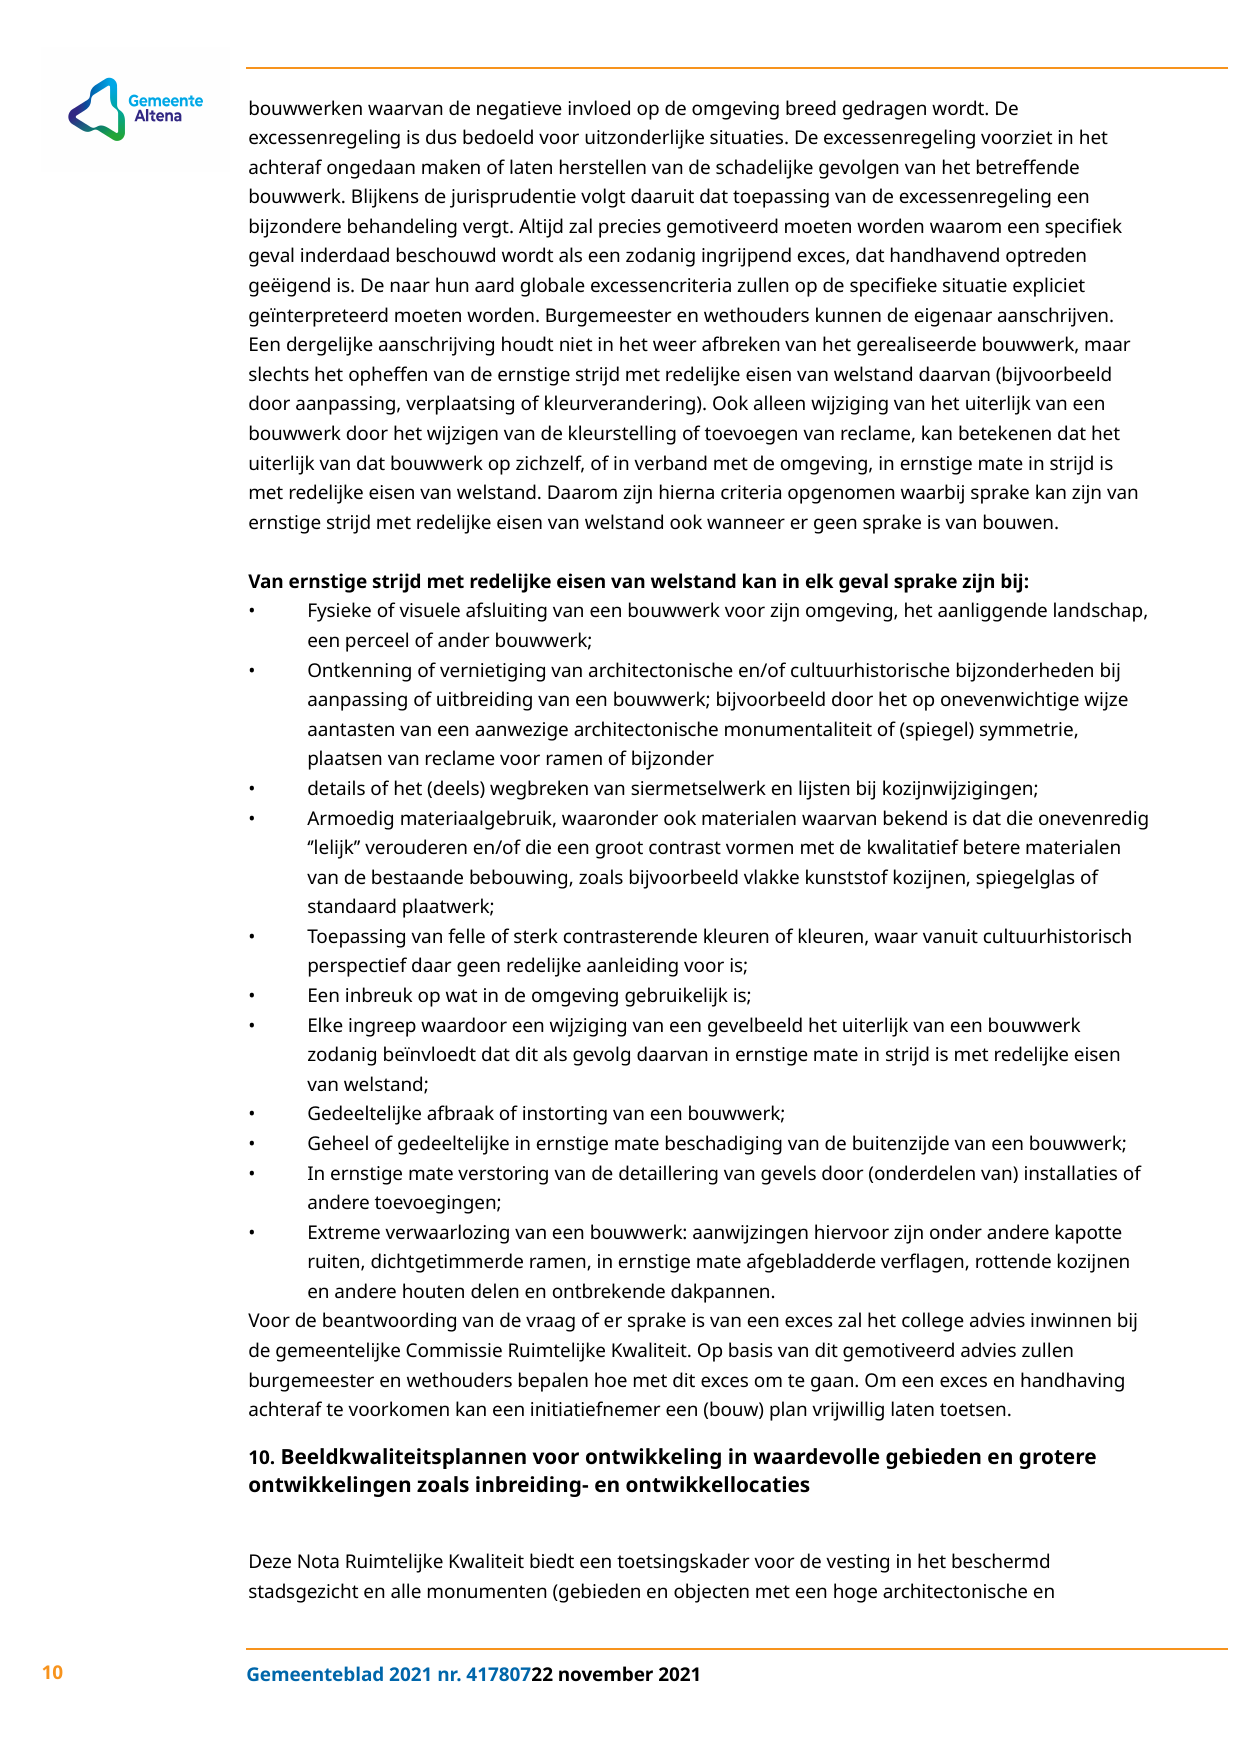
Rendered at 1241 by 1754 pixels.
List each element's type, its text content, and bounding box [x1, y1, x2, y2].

list Een inbreuk op wat in de omgeving gebruikelijk is; [248, 982, 1152, 1008]
list Elke ingreep waardoor een wijziging van een gevelbeeld het uiterlijk van een bouwwerk zodanig beïnvloedt dat dit als gevolg daarvan in ernstige mate in strijd is met redelijke eisen van welstand; [248, 1012, 1152, 1097]
list details of het (deels) wegbreken van siermetselwerk en lijsten bij kozijnwijzigingen; [248, 775, 1152, 801]
text Voor de beantwoording van de vraag of er sprake is van een exces zal het college advies inwinnen bij de gemeentelijke Commissie Ruimtelijke Kwaliteit. Op basis van dit gemotiveerd advies zullen burgemeester en wethouders bepalen hoe met dit exces om te gaan. Om een exces en handhaving achteraf te voorkomen kan een initiatiefnemer een (bouw) plan vrijwillig laten toetsen. [248, 1308, 1152, 1422]
list Toepassing van felle of sterk contrasterende kleuren of kleuren, waar vanuit cultuurhistorisch perspectief daar geen redelijke aanleiding voor is; [248, 923, 1152, 978]
list Armoedig materiaalgebruik, waaronder ook materialen waarvan bekend is dat die onevenredig ‘’lelijk’’ verouderen en/of die een groot contrast vormen met de kwalitatief betere materialen van de bestaande bebouwing, zoals bijvoorbeeld vlakke kunststof kozijnen, spiegelglas of standaard plaatwerk; [248, 805, 1152, 919]
text 10. Beeldkwaliteitsplannen voor ontwikkeling in waardevolle gebieden en grotere ontwikkelingen zoals inbreiding- en ontwikkellocaties [248, 1442, 1152, 1499]
list In ernstige mate verstoring van de detaillering van gevels door (onderdelen van) installaties of andere toevoegingen; [248, 1160, 1152, 1215]
list Gedeeltelijke afbraak of instorting van een bouwwerk; [248, 1101, 1152, 1126]
text Van ernstige strijd met redelijke eisen van welstand kan in elk geval sprake zijn bij: [248, 568, 1152, 594]
text bouwwerken waarvan de negatieve invloed op de omgeving breed gedragen wordt. De excessenregeling is dus bedoeld voor uitzonderlijke situaties. De excessenregeling voorziet in het achteraf ongedaan maken of laten herstellen van de schadelijke gevolgen van het betreffende bouwwerk. Blijkens de jurisprudentie volgt daaruit dat toepassing van de excessenregeling een bijzondere behandeling vergt. Altijd zal precies gemotiveerd moeten worden waarom een specifiek geval inderdaad beschouwd wordt als een zodanig ingrijpend exces, dat handhavend optreden geëigend is. De naar hun aard globale excessencriteria zullen op de specifieke situatie expliciet geïnterpreteerd moeten worden. Burgemeester en wethouders kunnen de eigenaar aanschrijven. Een dergelijke aanschrijving houdt niet in het weer afbreken van het gerealiseerde bouwwerk, maar slechts het opheffen van de ernstige strijd met redelijke eisen van welstand daarvan (bijvoorbeeld door aanpassing, verplaatsing of kleurverandering). Ook alleen wijziging van het uiterlijk van een bouwwerk door het wijzigen van de kleurstelling of toevoegen van reclame, kan betekenen dat het uiterlijk van dat bouwwerk op zichzelf, of in verband met de omgeving, in ernstige mate in strijd is met redelijke eisen van welstand. Daarom zijn hierna criteria opgenomen waarbij sprake kan zijn van ernstige strijd met redelijke eisen van welstand ook wanneer er geen sprake is van bouwen. [248, 95, 1152, 535]
list Ontkenning of vernietiging van architectonische en/of cultuurhistorische bijzonderheden bij aanpassing of uitbreiding van een bouwwerk; bijvoorbeeld door het op onevenwichtige wijze aantasten van een aanwezige architectonische monumentaliteit of (spiegel) symmetrie, plaatsen van reclame voor ramen of bijzonder [248, 657, 1152, 771]
text Deze Nota Ruimtelijke Kwaliteit biedt een toetsingskader voor de vesting in het beschermd stadsgezicht en alle monumenten (gebieden en objecten met een hoge architectonische en [248, 1548, 1152, 1603]
list Geheel of gedeeltelijke in ernstige mate beschadiging van de buitenzijde van een bouwwerk; [248, 1130, 1152, 1156]
list Extreme verwaarlozing van een bouwwerk: aanwijzingen hiervoor zijn onder andere kapotte ruiten, dichtgetimmerde ramen, in ernstige mate afgebladderde verflagen, rottende kozijnen en andere houten delen en ontbrekende dakpannen. [248, 1219, 1152, 1304]
list Fysieke of visuele afsluiting van een bouwwerk voor zijn omgeving, het aanliggende landschap, een perceel of ander bouwwerk; [248, 598, 1152, 653]
picture [41, 47, 231, 172]
